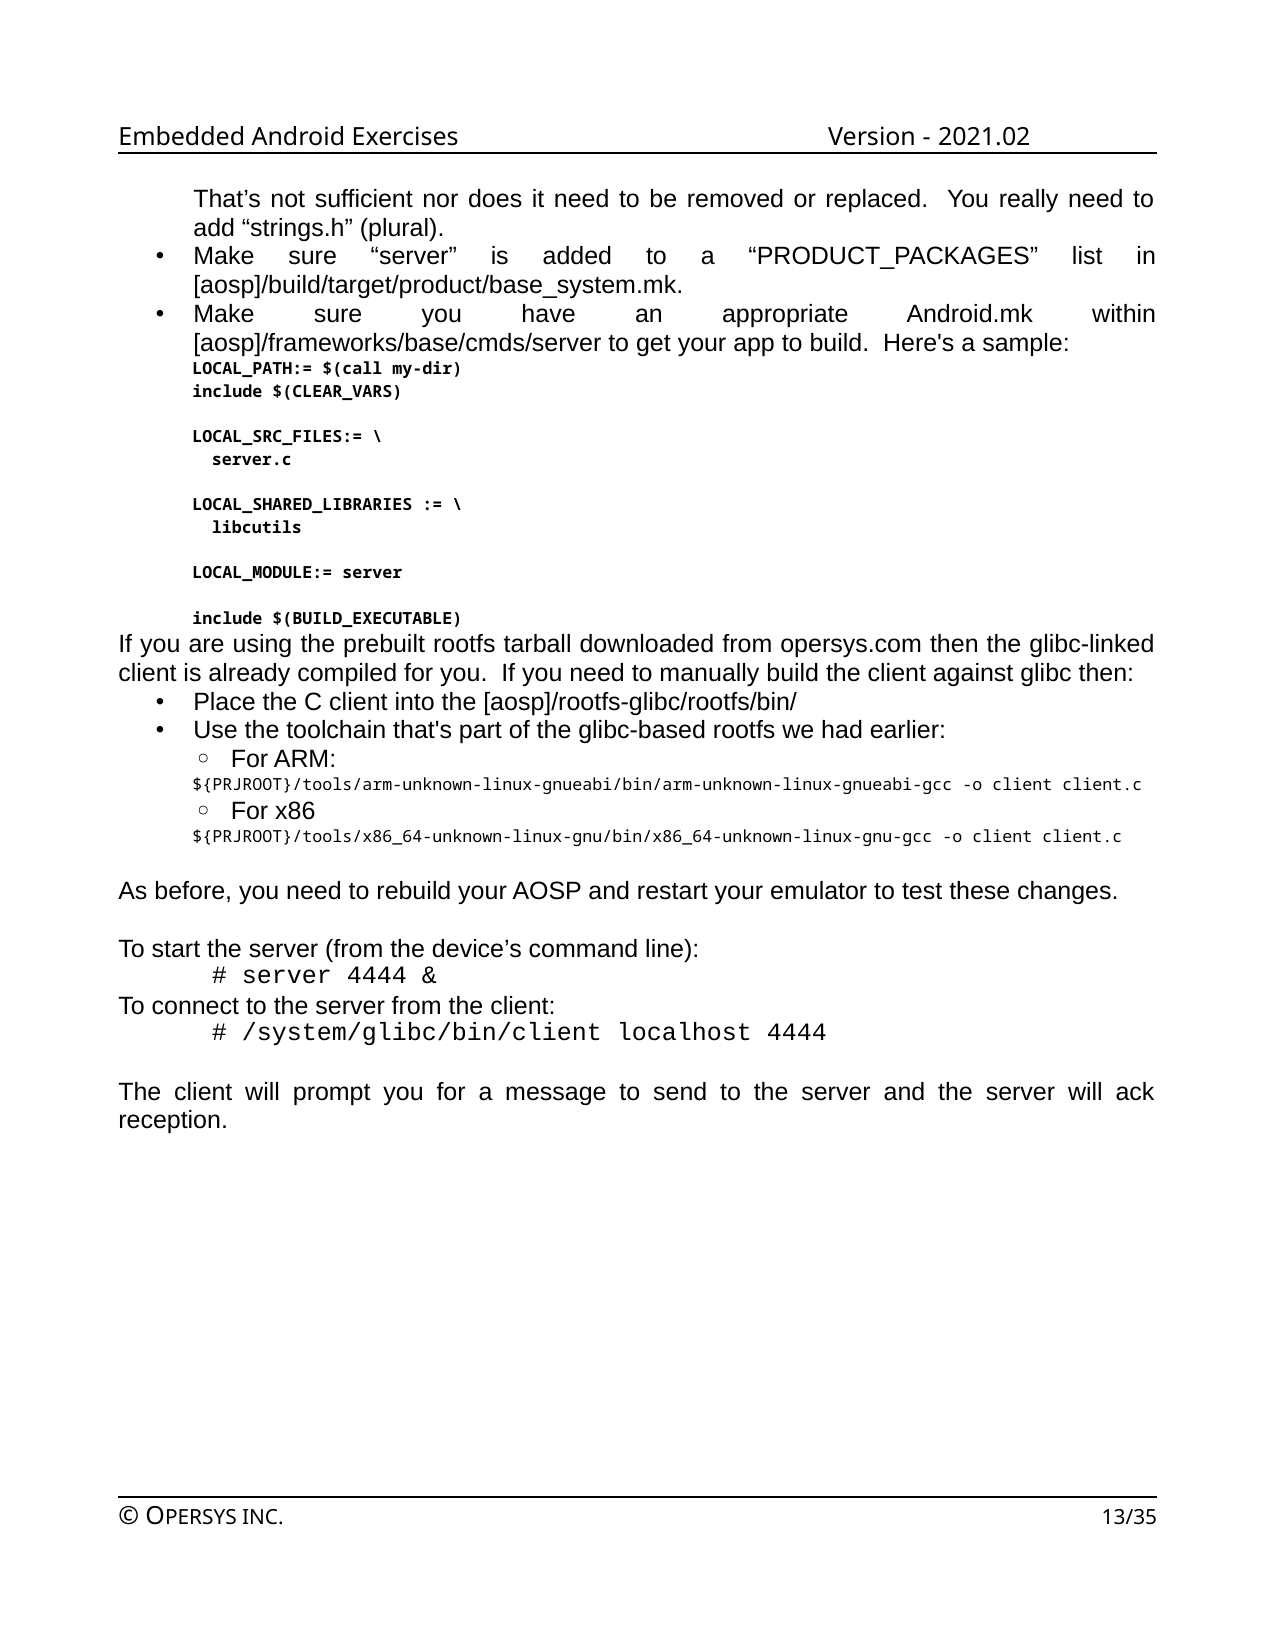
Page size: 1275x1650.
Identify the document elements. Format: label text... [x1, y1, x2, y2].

text # /system/glibc/bin/client localhost 4444 [118, 1019, 1157, 1048]
list Place the C client into the [aosp]/rootfs-glibc/rootfs/bin/ [156, 686, 1157, 715]
text To connect to the server from the client: [118, 991, 1157, 1019]
list Use the toolchain that's part of the glibc-based rootfs we had earlier: [156, 715, 1157, 744]
text LOCAL_SHARED_LIBRARIES := \ [192, 493, 1157, 515]
text LOCAL_PATH:= $(call my-dir) [192, 356, 1157, 379]
text libcutils [192, 515, 1157, 538]
list If you are using the prebuilt rootfs tarball downloaded from opersys.com then the glibc-linked client is already compiled for you. If you need to manually build the client against glibc then: [81, 629, 1157, 686]
text include $(BUILD_EXECUTABLE) [192, 606, 1157, 629]
text ${PRJROOT}/tools/arm-unknown-linux-gnueabi/bin/arm-unknown-linux-gnueabi-gcc -o client client.c [192, 773, 1157, 796]
list For x86 [193, 796, 1157, 824]
text To start the server (from the device’s command line): [118, 933, 1157, 962]
list Make sure “server” is added to a “PRODUCT_PACKAGES” list in [aosp]/build/target/product/base_system.mk. [156, 241, 1157, 299]
text include $(CLEAR_VARS) [192, 379, 1157, 402]
text server.c [192, 447, 1157, 470]
list For ARM: [193, 744, 1157, 773]
text # server 4444 & [118, 962, 1157, 991]
text LOCAL_MODULE:= server [192, 561, 1157, 583]
list That’s not sufficient nor does it need to be removed or replaced. You really need to add “strings.h” (plural). [156, 184, 1157, 241]
list Make sure you have an appropriate Android.mk within [aosp]/frameworks/base/cmds/server to get your app to build. Here's a sample: [156, 299, 1157, 356]
text ${PRJROOT}/tools/x86_64-unknown-linux-gnu/bin/x86_64-unknown-linux-gnu-gcc -o client client.c [192, 824, 1157, 847]
text LOCAL_SRC_FILES:= \ [192, 424, 1157, 447]
text The client will prompt you for a message to send to the server and the server will ack reception. [118, 1076, 1157, 1134]
text As before, you need to rebuild your AOSP and restart your emulator to test these changes. [118, 876, 1157, 905]
